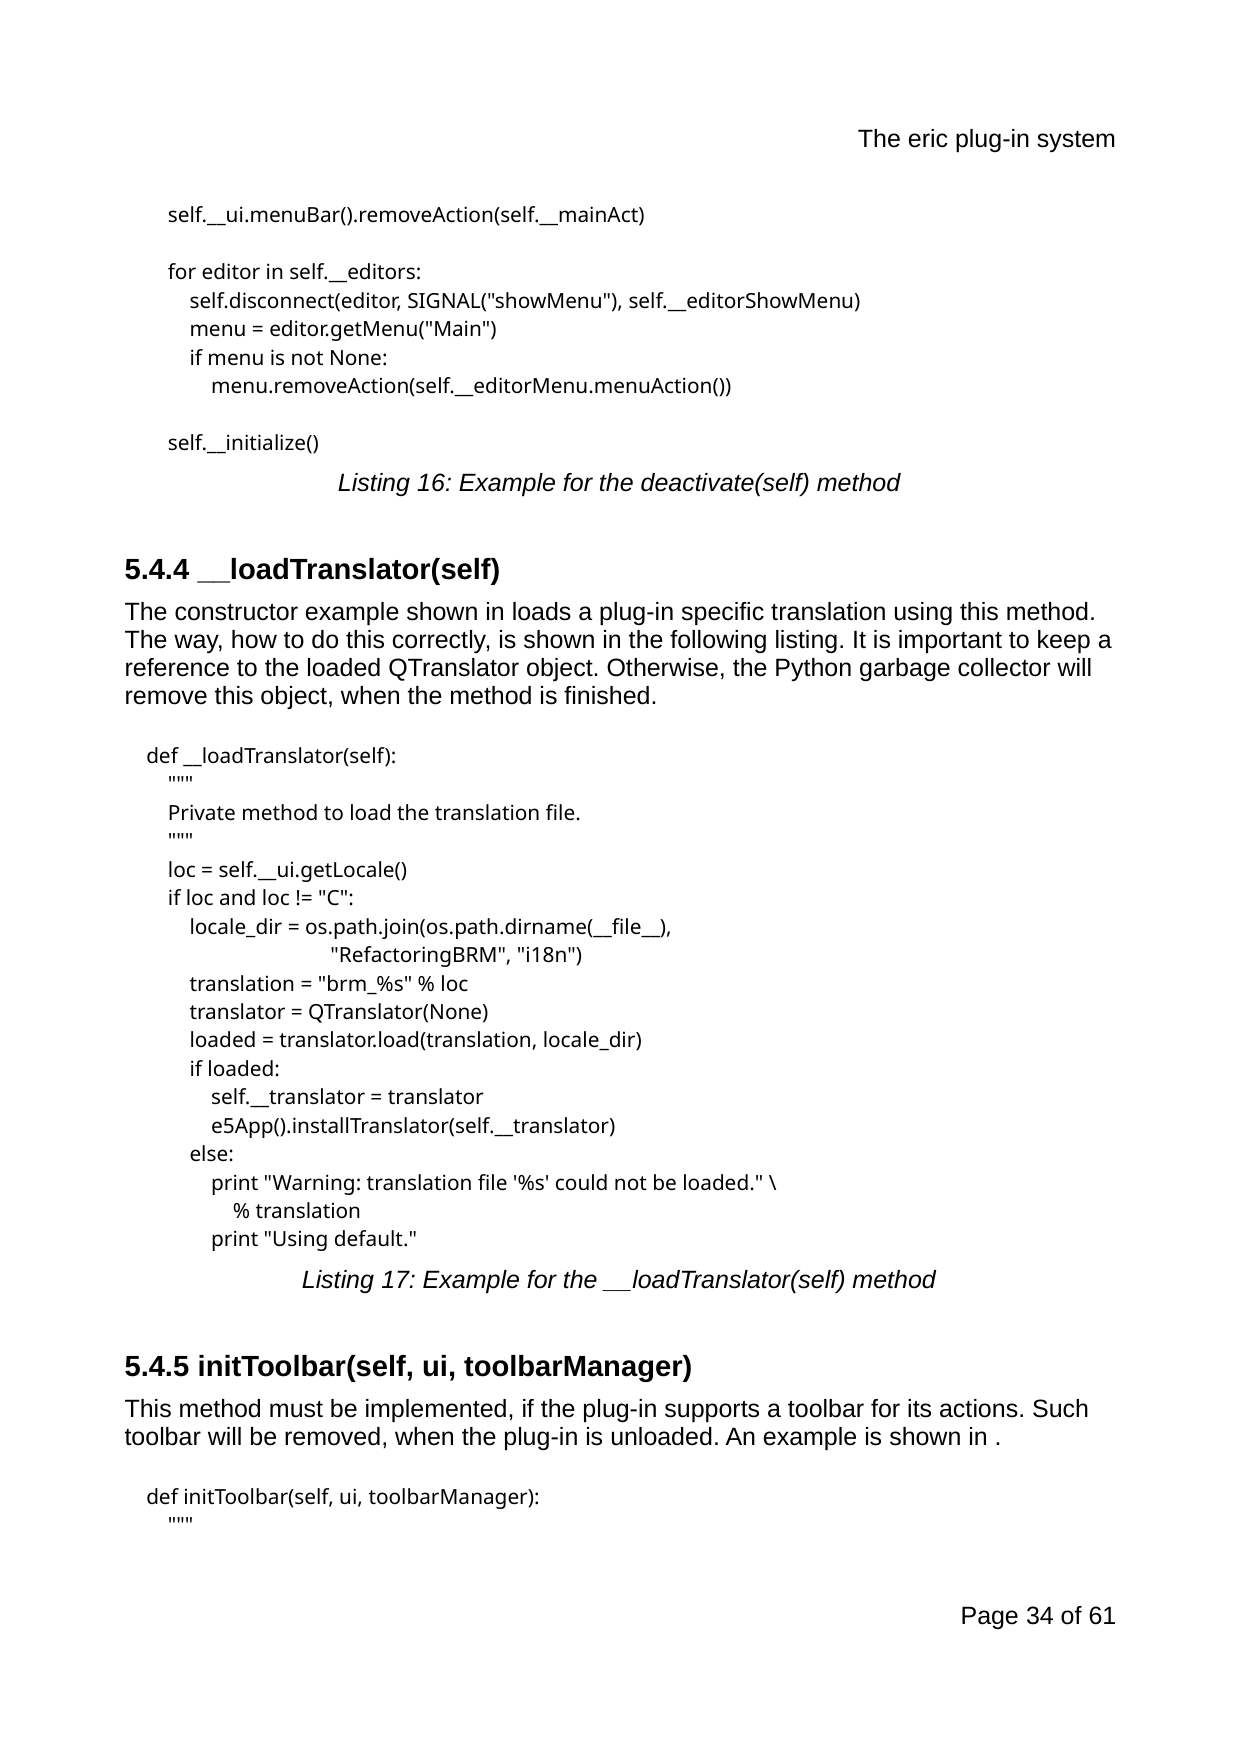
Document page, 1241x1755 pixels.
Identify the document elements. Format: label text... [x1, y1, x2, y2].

list Private method to load the translation file. [118, 798, 1122, 826]
list loc = self.__ui.getLocale() [118, 855, 1122, 883]
list menu = editor.getMenu("Main") [118, 314, 1122, 343]
list locale_dir = os.path.join(os.path.dirname(__file__), [118, 912, 1122, 940]
text This method must be implemented, if the plug-in supports a toolbar for its actions. Such toolbar will be removed, when the plug-in is unloaded. An example is shown in . [118, 1388, 1122, 1457]
list Listing 16: Example for the deactivate(self) method [118, 463, 1122, 503]
list else: [118, 1139, 1122, 1168]
list for editor in self.__editors: [118, 257, 1122, 286]
list "RefactoringBRM", "i18n") [118, 940, 1122, 969]
text The constructor example shown in loads a plug-in specific translation using this method. The way, how to do this correctly, is shown in the following listing. It is important to keep a reference to the loaded QTranslator object. Otherwise, the Python garbage collector will remove this object, when the method is finished. [118, 592, 1122, 716]
list """ [118, 1510, 1122, 1545]
list self.__initialize() [118, 428, 1122, 456]
list translator = QTranslator(None) [118, 997, 1122, 1026]
list def __loadTranslator(self): [118, 735, 1122, 769]
list menu.removeAction(self.__editorMenu.menuAction()) [118, 371, 1122, 399]
list if loc and loc != "C": [118, 883, 1122, 912]
subtitle __loadTranslator(self) [118, 547, 1122, 586]
list self.__translator = translator [118, 1082, 1122, 1111]
list print "Warning: translation file '%s' could not be loaded." \ [118, 1168, 1122, 1196]
list e5App().installTranslator(self.__translator) [118, 1111, 1122, 1139]
list Listing 17: Example for the __loadTranslator(self) method [118, 1259, 1122, 1300]
list if loaded: [118, 1054, 1122, 1082]
subtitle initToolbar(self, ui, toolbarManager) [118, 1343, 1122, 1382]
list """ [118, 826, 1122, 855]
list print "Using default." [118, 1224, 1122, 1253]
list if menu is not None: [118, 343, 1122, 371]
list """ [118, 769, 1122, 798]
list loaded = translator.load(translation, locale_dir) [118, 1026, 1122, 1054]
list def initToolbar(self, ui, toolbarManager): [118, 1476, 1122, 1510]
list self.disconnect(editor, SIGNAL("showMenu"), self.__editorShowMenu) [118, 286, 1122, 314]
list translation = "brm_%s" % loc [118, 969, 1122, 997]
list self.__ui.menuBar().removeAction(self.__mainAct) [118, 194, 1122, 229]
list % translation [118, 1196, 1122, 1224]
